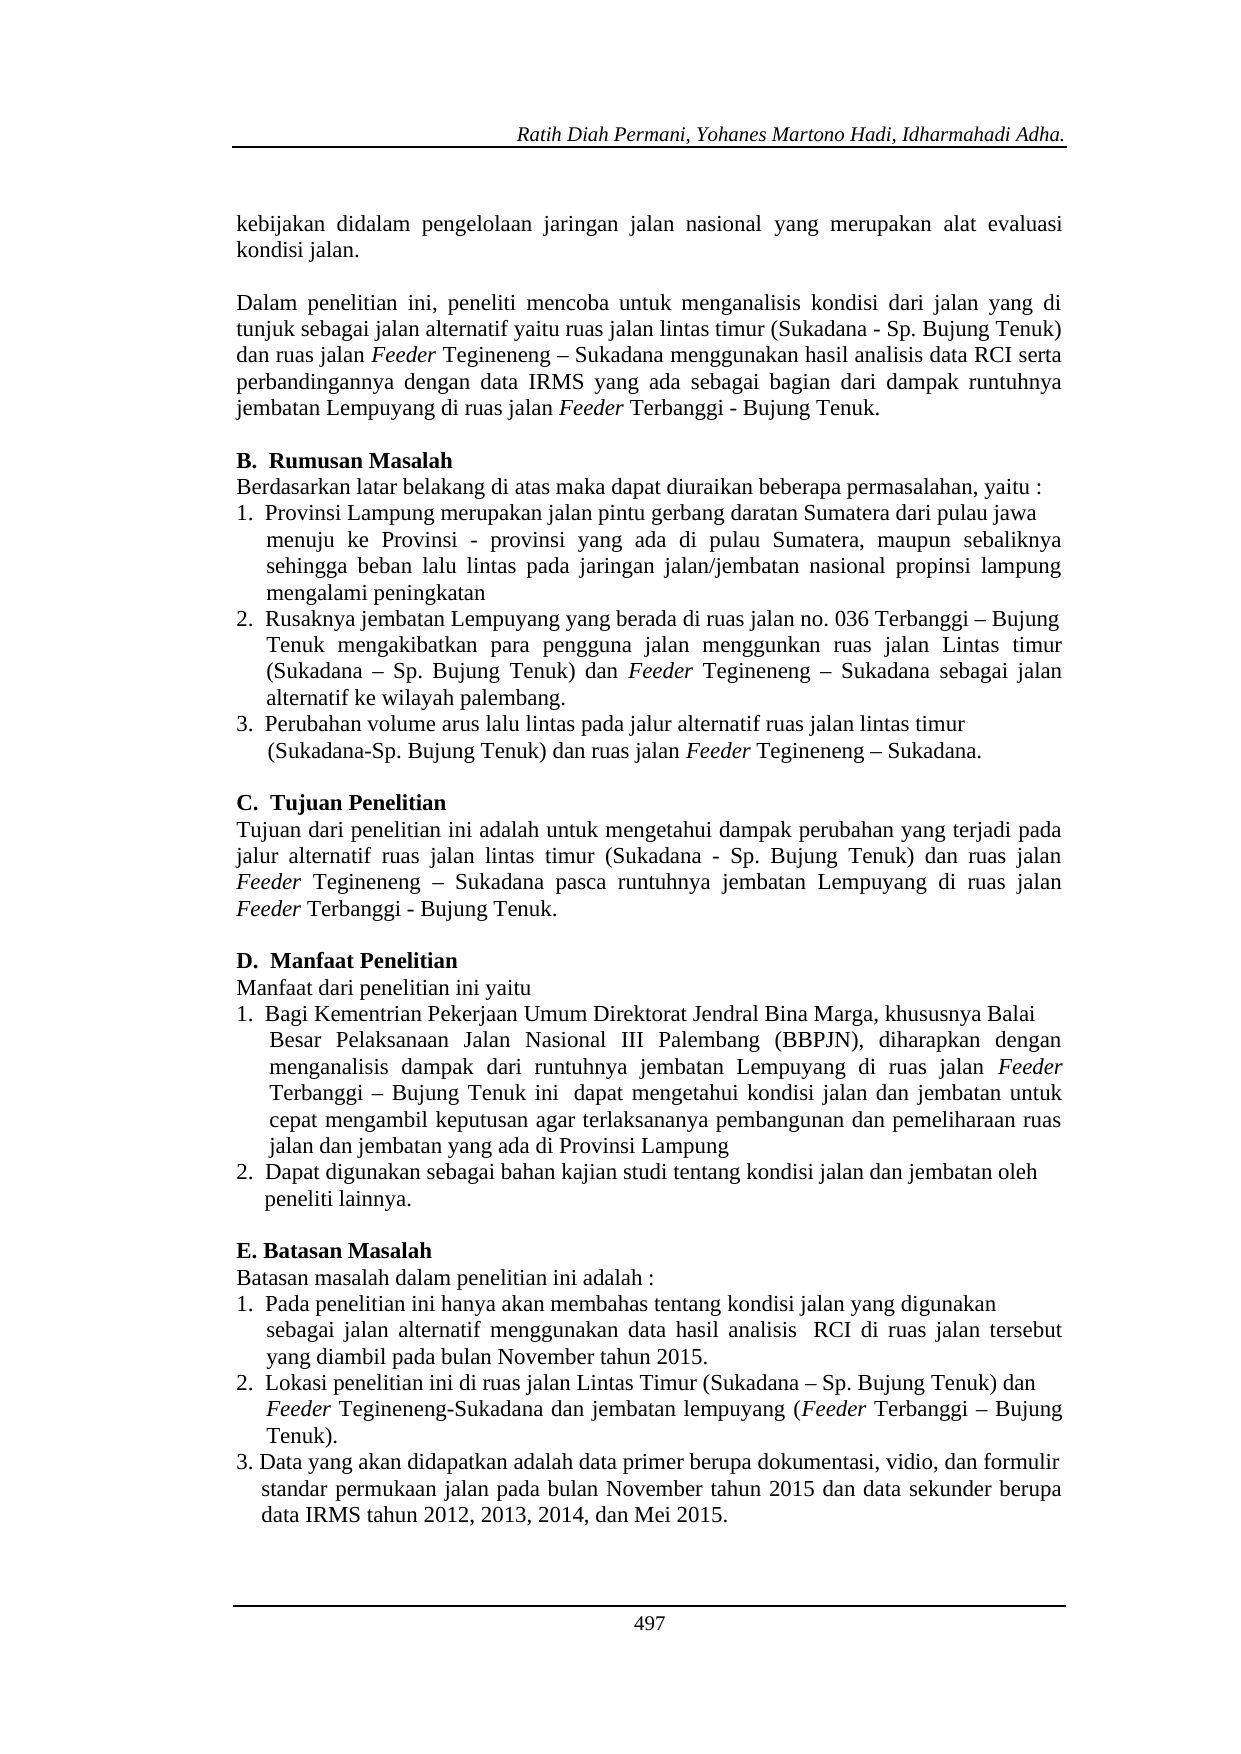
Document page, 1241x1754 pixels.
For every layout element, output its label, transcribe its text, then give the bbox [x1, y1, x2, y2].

list D. Manfaat Penelitian [236, 947, 1063, 974]
list menuju ke Provinsi - provinsi yang ada di pulau Sumatera, maupun sebaliknya sehingga beban lalu lintas pada jaringan jalan/jembatan nasional propinsi lampung mengalami peningkatan [266, 526, 1063, 605]
list Feeder Tegineneng-Sukadana dan jembatan lempuyang (Feeder Terbanggi – Bujung Tenuk). [266, 1396, 1063, 1448]
list Dalam penelitian ini, peneliti mencoba untuk menganalisis kondisi dari jalan yang di tunjuk sebagai jalan alternatif yaitu ruas jalan lintas timur (Sukadana - Sp. Bujung Tenuk) dan ruas jalan Feeder Tegineneng – Sukadana menggunakan hasil analisis data RCI serta perbandingannya dengan data IRMS yang ada sebagai bagian dari dampak runtuhnya jembatan Lempuyang di ruas jalan Feeder Terbanggi - Bujung Tenuk. [236, 289, 1063, 420]
list (Sukadana-Sp. Bujung Tenuk) dan ruas jalan Feeder Tegineneng – Sukadana. [267, 737, 1063, 763]
list 3. Perubahan volume arus lalu lintas pada jalur alternatif ruas jalan lintas timur [236, 710, 1063, 737]
list 1. Pada penelitian ini hanya akan membahas tentang kondisi jalan yang digunakan [236, 1290, 1063, 1316]
list Besar Pelaksanaan Jalan Nasional III Palembang (BBPJN), diharapkan dengan menganalisis dampak dari runtuhnya jembatan Lempuyang di ruas jalan Feeder Terbanggi – Bujung Tenuk ini dapat mengetahui kondisi jalan dan jembatan untuk cepat mengambil keputusan agar terlaksananya pembangunan dan pemeliharaan ruas jalan dan jembatan yang ada di Provinsi Lampung [269, 1027, 1063, 1158]
list standar permukaan jalan pada bulan November tahun 2015 dan data sekunder berupa data IRMS tahun 2012, 2013, 2014, dan Mei 2015. [261, 1474, 1063, 1527]
list 3. Data yang akan didapatkan adalah data primer berupa dokumentasi, vidio, dan formulir [236, 1448, 1063, 1474]
list E. Batasan Masalah [236, 1237, 1063, 1264]
list Berdasarkan latar belakang di atas maka dapat diuraikan beberapa permasalahan, yaitu : [236, 473, 1063, 499]
list 2. Lokasi penelitian ini di ruas jalan Lintas Timur (Sukadana – Sp. Bujung Tenuk) dan [236, 1369, 1063, 1396]
list 2. Rusaknya jembatan Lempuyang yang berada di ruas jalan no. 036 Terbanggi – Bujung [236, 605, 1063, 631]
list peneliti lainnya. [264, 1185, 1063, 1211]
list sebagai jalan alternatif menggunakan data hasil analisis RCI di ruas jalan tersebut yang diambil pada bulan November tahun 2015. [266, 1316, 1063, 1369]
list Manfaat dari penelitian ini yaitu [236, 974, 1063, 1000]
list 1. Bagi Kementrian Pekerjaan Umum Direktorat Jendral Bina Marga, khususnya Balai [236, 1000, 1063, 1027]
list 2. Dapat digunakan sebagai bahan kajian studi tentang kondisi jalan dan jembatan oleh [236, 1158, 1063, 1185]
list Tenuk mengakibatkan para pengguna jalan menggunkan ruas jalan Lintas timur (Sukadana – Sp. Bujung Tenuk) dan Feeder Tegineneng – Sukadana sebagai jalan alternatif ke wilayah palembang. [266, 631, 1063, 710]
list 1. Provinsi Lampung merupakan jalan pintu gerbang daratan Sumatera dari pulau jawa [236, 499, 1063, 526]
list kebijakan didalam pengelolaan jaringan jalan nasional yang merupakan alat evaluasi kondisi jalan. [236, 209, 1063, 262]
list C. Tujuan Penelitian [236, 789, 1063, 816]
list Tujuan dari penelitian ini adalah untuk mengetahui dampak perubahan yang terjadi pada jalur alternatif ruas jalan lintas timur (Sukadana - Sp. Bujung Tenuk) dan ruas jalan Feeder Tegineneng – Sukadana pasca runtuhnya jembatan Lempuyang di ruas jalan Feeder Terbanggi - Bujung Tenuk. [236, 816, 1063, 921]
list B. Rumusan Masalah [236, 447, 1063, 473]
list Batasan masalah dalam penelitian ini adalah : [236, 1264, 1063, 1290]
